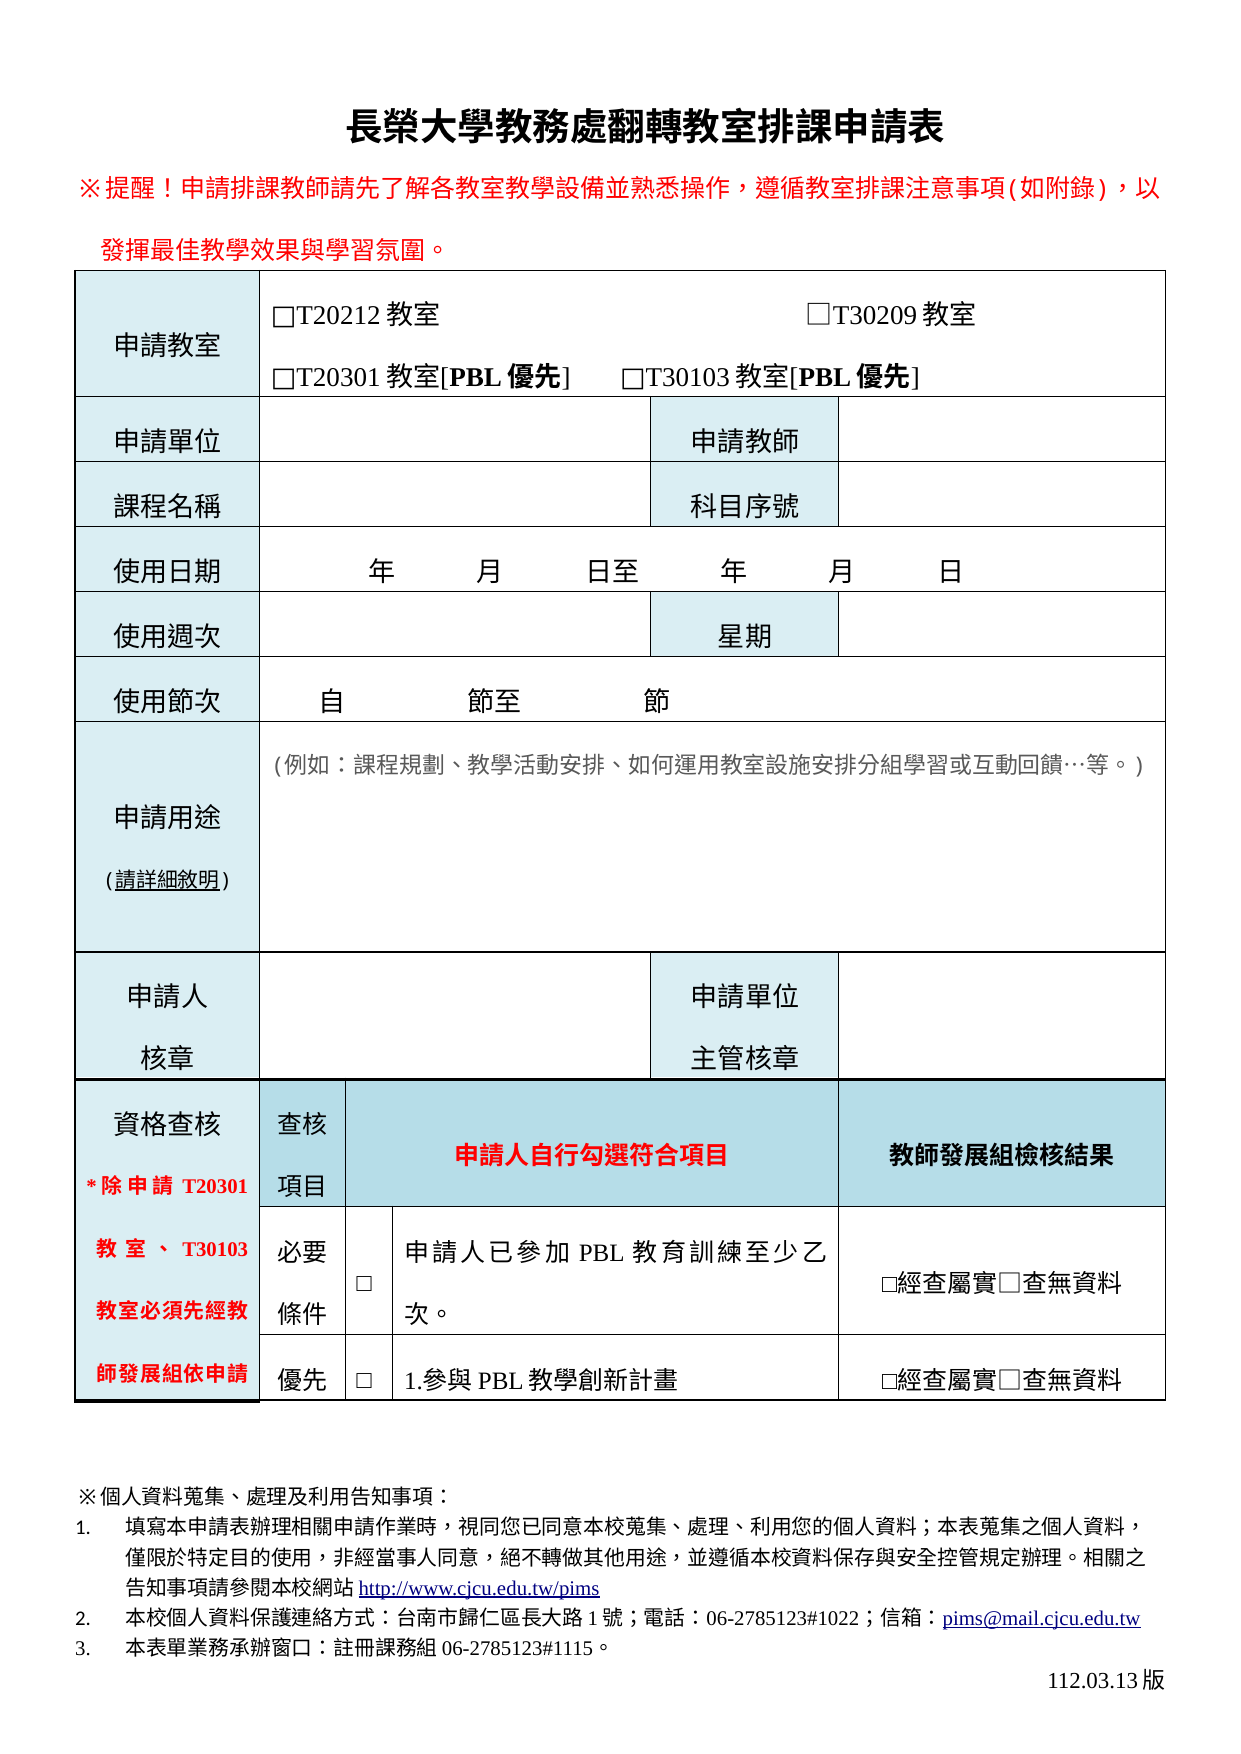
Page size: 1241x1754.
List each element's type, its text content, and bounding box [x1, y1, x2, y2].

table_cell [839, 397, 1165, 461]
table_cell 必要條件 [260, 1207, 345, 1334]
table_cell 使用日期 [76, 527, 259, 591]
table_header □T20212教室 □T30209教室 □T20301教室[PBL優先] □T30103教室[PBL優先] [260, 271, 1165, 396]
table_cell □ [346, 1335, 392, 1399]
table_cell 使用節次 [76, 657, 259, 721]
table_cell 申請人已參加PBL教育訓練至少乙次。 [393, 1207, 838, 1334]
table_cell [260, 592, 650, 656]
table_cell [260, 397, 650, 461]
table_cell 資格查核 *除申請T20301教室、T30103教室必須先經教師發展組依申請 [76, 1081, 259, 1399]
table_cell [260, 462, 650, 526]
table_cell 申請人自行勾選符合項目 [346, 1081, 838, 1206]
table_cell 申請單位 主管核章 [651, 953, 838, 1077]
table_cell □經查屬實□查無資料 [839, 1335, 1165, 1399]
table_cell 自 節至 節 [260, 657, 1165, 721]
text ※提醒！申請排課教師請先了解各教室教學設備並熟悉操作，遵循教室排課注意事項(如附錄)，以發揮最佳教學效果與學習氛圍。 [75, 145, 1165, 270]
table_header 申請教室 [76, 271, 259, 396]
text 長榮大學教務處翻轉教室排課申請表 [125, 82, 1165, 145]
table_cell (例如：課程規劃、教學活動安排、如何運用教室設施安排分組學習或互動回饋…等。) [260, 722, 1165, 951]
table_cell 教師發展組檢核結果 [839, 1081, 1165, 1206]
table_cell [839, 592, 1165, 656]
table_cell 申請用途 (請詳細敘明) [76, 722, 259, 951]
table_cell □經查屬實□查無資料 [839, 1207, 1165, 1334]
table_cell 課程名稱 [76, 462, 259, 526]
table_cell 年 月 日至 年 月 日 [260, 527, 1165, 591]
table_cell 星期 [651, 592, 838, 656]
table_cell 優先 [260, 1335, 345, 1399]
table_cell 申請人 核章 [76, 953, 259, 1077]
table_cell 查核項目 [260, 1081, 345, 1206]
table_cell [260, 953, 650, 1077]
table_cell 使用週次 [76, 592, 259, 656]
table_cell [839, 462, 1165, 526]
table_cell 申請教師 [651, 397, 838, 461]
table_cell 申請單位 [76, 397, 259, 461]
table_cell [839, 953, 1165, 1077]
table_cell 科目序號 [651, 462, 838, 526]
table_cell 1.參與PBL教學創新計畫 [393, 1335, 838, 1399]
table_cell □ [346, 1207, 392, 1334]
